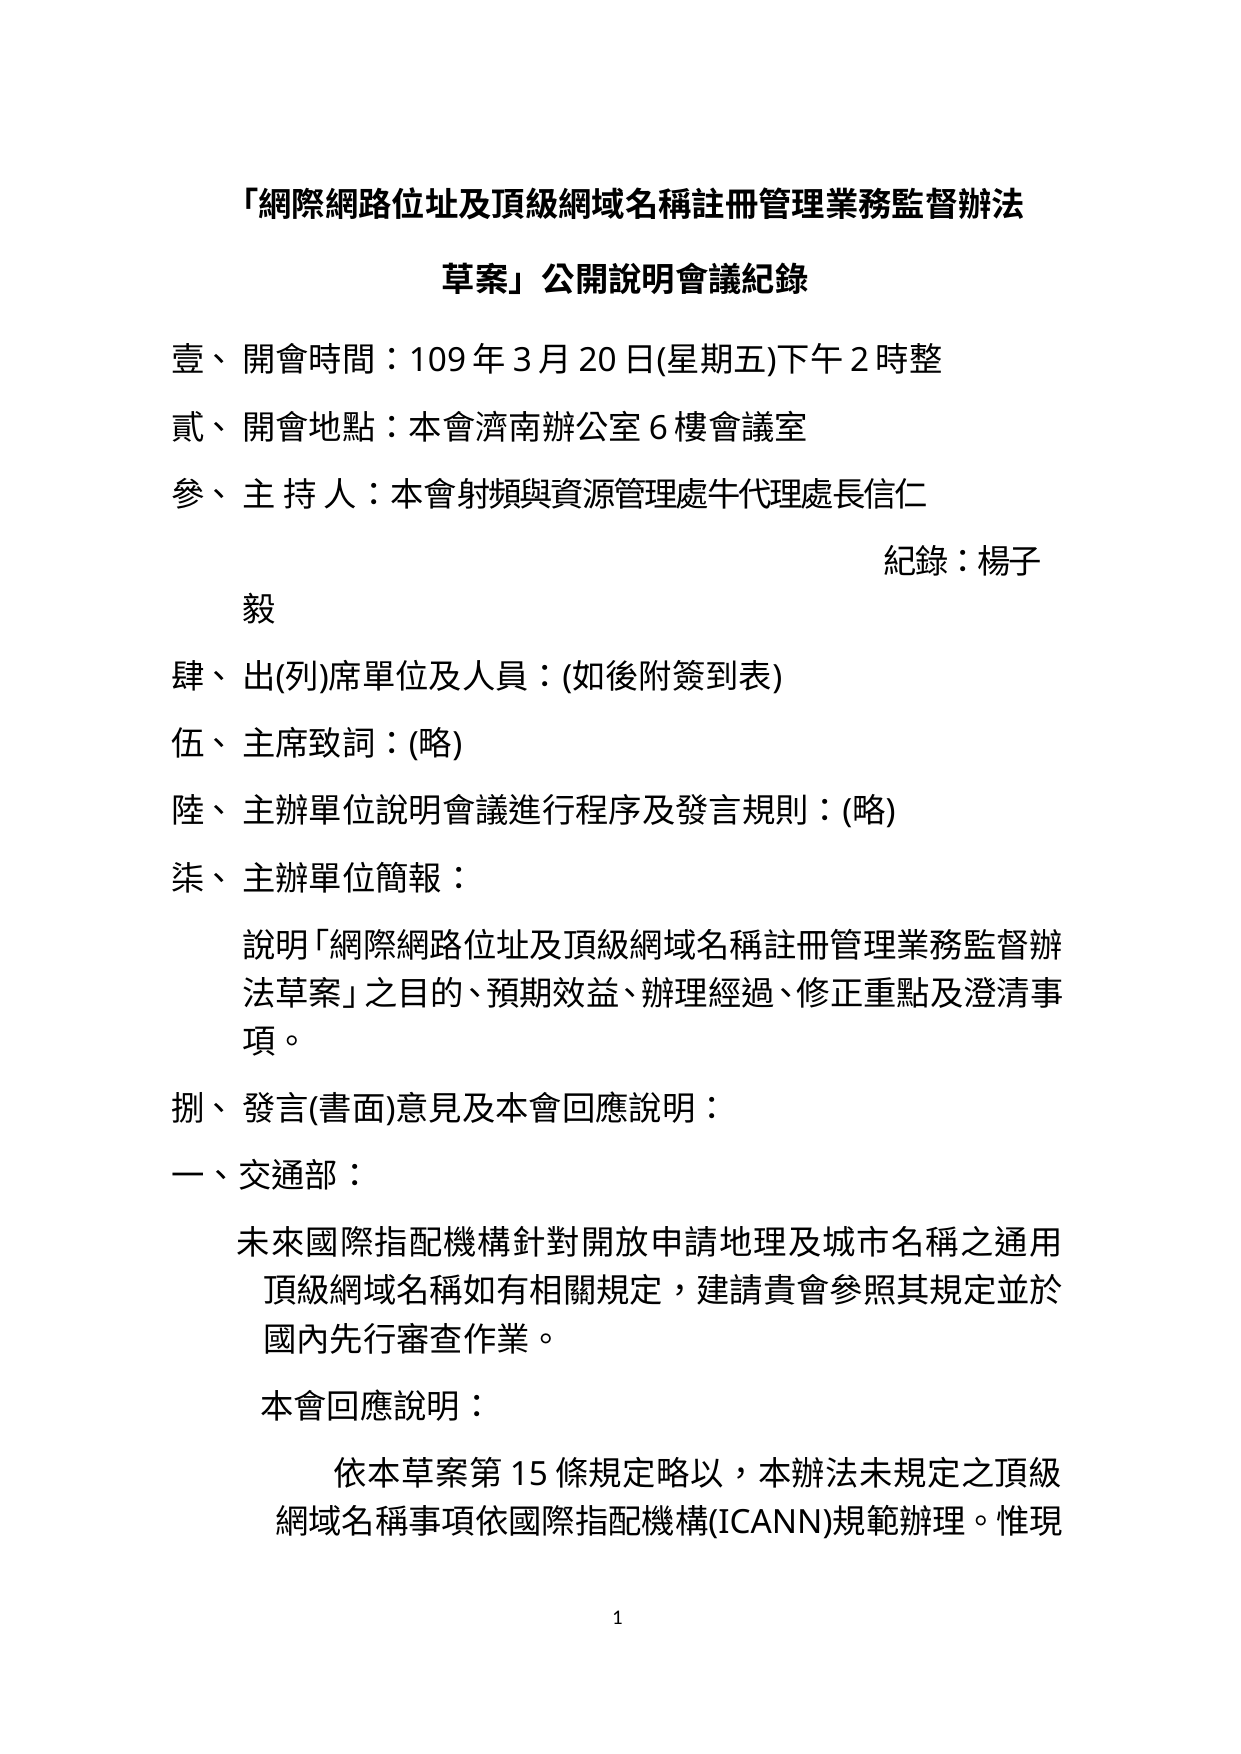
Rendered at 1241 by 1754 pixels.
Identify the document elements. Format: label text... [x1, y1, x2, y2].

text 說明「網際網路位址及頂級網域名稱註冊管理業務監督辦法草案」之目的、預期效益、辦理經過、修正重點及澄清事項。 [242, 918, 1063, 1063]
list 主席致詞：(略) [171, 717, 1063, 765]
list 主辦單位說明會議進行程序及發言規則：(略) [171, 784, 1063, 833]
list 開會地點：本會濟南辦公室6樓會議室 [171, 400, 1063, 449]
text 依本草案第15條規定略以，本辦法未規定之頂級網域名稱事項依國際指配機構(ICANN)規範辦理。惟現 [275, 1446, 1063, 1543]
subtitle 「網際網路位址及頂級網域名稱註冊管理業務監督辦法草案」公開說明會議紀錄 [216, 164, 1034, 314]
list 開會時間：109年3月20日(星期五)下午2時整 [171, 333, 1063, 382]
list 主辦單位簡報： [171, 851, 1063, 899]
text 本會回應說明： [260, 1379, 1063, 1428]
text 紀錄：楊子毅 [242, 534, 1063, 631]
list 出(列)席單位及人員：(如後附簽到表) [171, 650, 1063, 698]
text 一、交通部： [171, 1149, 1063, 1197]
text 未來國際指配機構針對開放申請地理及城市名稱之通用頂級網域名稱如有相關規定，建請貴會參照其規定並於國內先行審查作業。 [196, 1216, 1063, 1361]
list 主 持 人：本會射頻與資源管理處牛代理處長信仁 [171, 468, 1063, 516]
list 發言(書面)意見及本會回應說明： [171, 1082, 1063, 1130]
